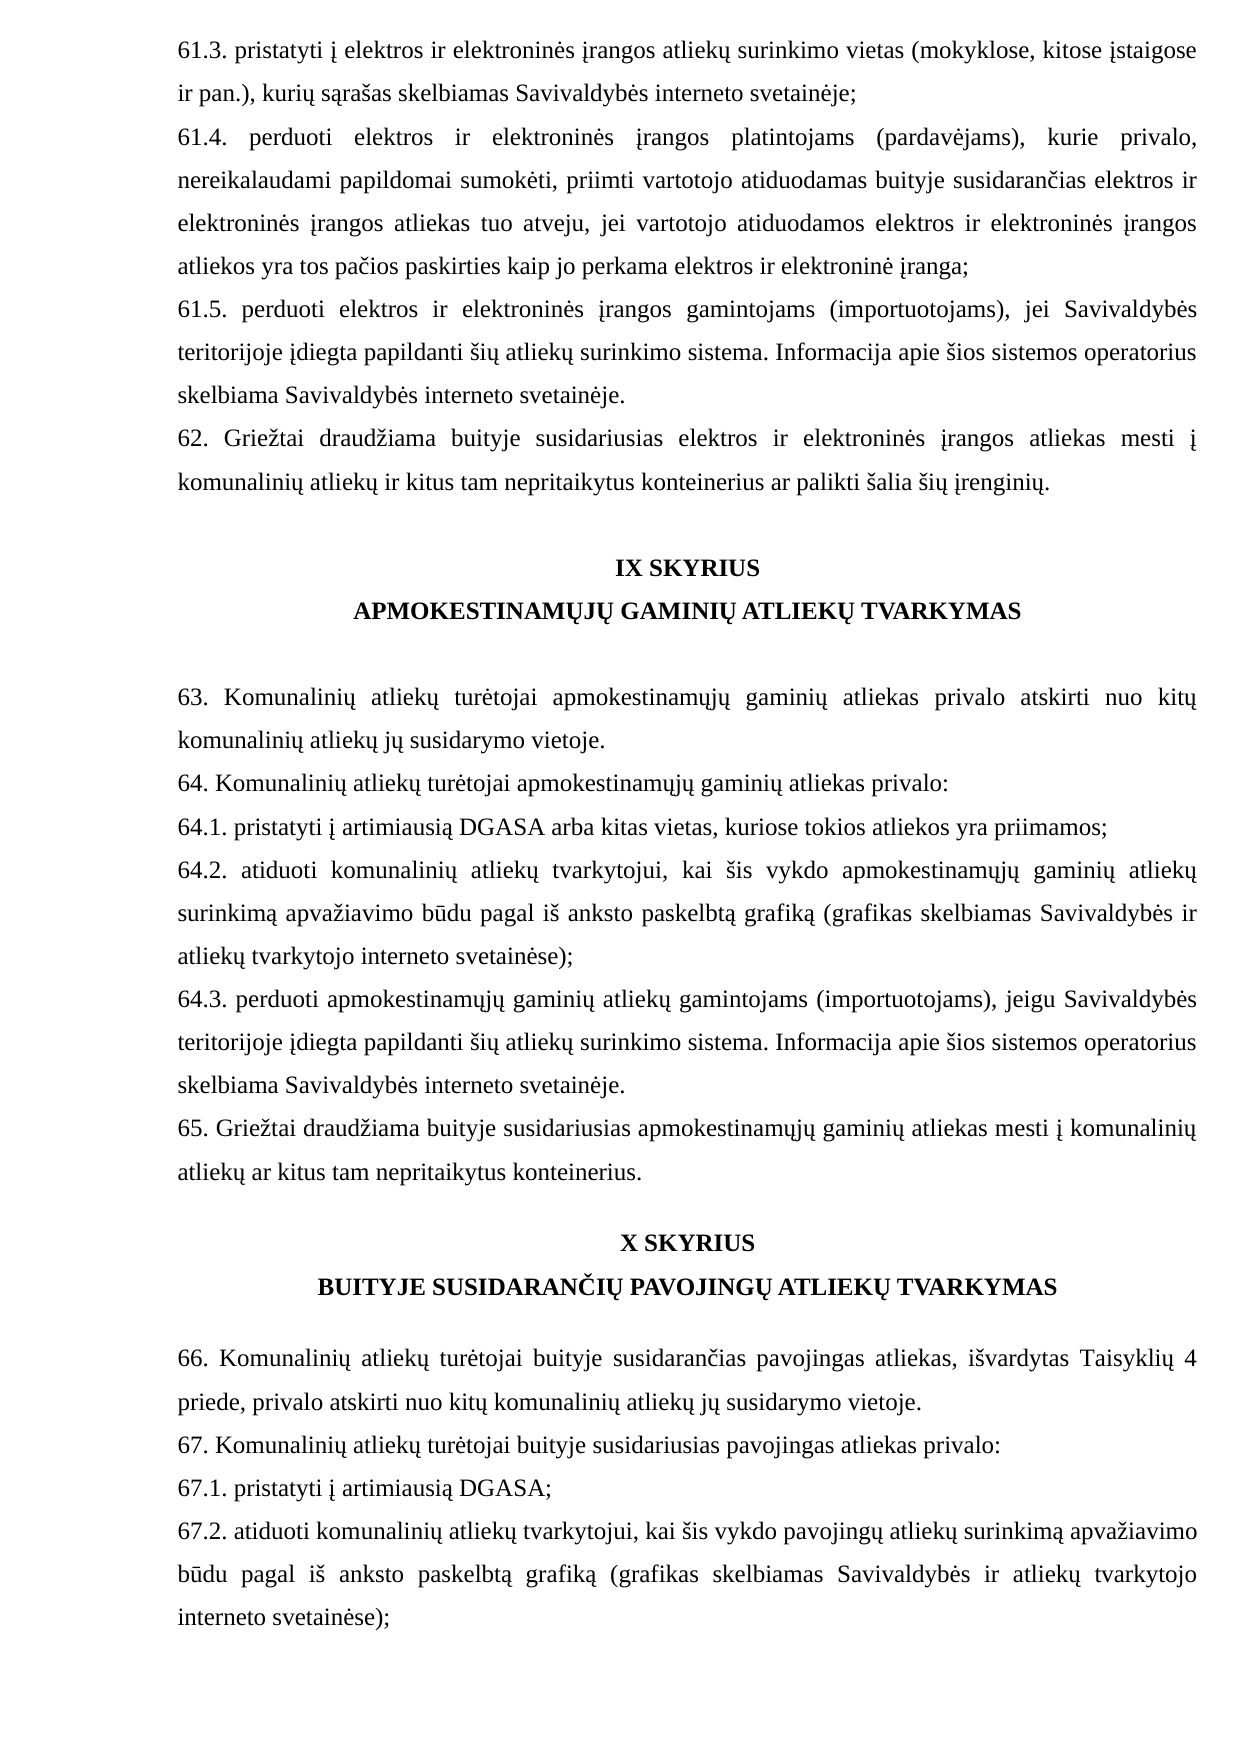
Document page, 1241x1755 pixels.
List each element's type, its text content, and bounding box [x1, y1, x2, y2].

text BUITYJE SUSIDARANČIŲ PAVOJINGŲ ATLIEKŲ TVARKYMAS [177, 1272, 1198, 1300]
text 64. Komunalinių atliekų turėtojai apmokestinamųjų gaminių atliekas privalo: [177, 768, 1198, 797]
text 66. Komunalinių atliekų turėtojai buityje susidarančias pavojingas atliekas, išvardytas Taisyklių 4 priede, privalo atskirti nuo kitų komunalinių atliekų jų susidarymo vietoje. [177, 1343, 1198, 1415]
text 62. Griežtai draudžiama buityje susidariusias elektros ir elektroninės įrangos atliekas mesti į komunalinių atliekų ir kitus tam nepritaikytus konteinerius ar palikti šalia šių įrenginių. [177, 423, 1198, 495]
text 64.3. perduoti apmokestinamųjų gaminių atliekų gamintojams (importuotojams), jeigu Savivaldybės teritorijoje įdiegta papildanti šių atliekų surinkimo sistema. Informacija apie šios sistemos operatorius skelbiama Savivaldybės interneto svetainėje. [177, 984, 1198, 1099]
text 64.2. atiduoti komunalinių atliekų tvarkytojui, kai šis vykdo apmokestinamųjų gaminių atliekų surinkimą apvažiavimo būdu pagal iš anksto paskelbtą grafiką (grafikas skelbiamas Savivaldybės ir atliekų tvarkytojo interneto svetainėse); [177, 855, 1198, 970]
text IX SKYRIUS [177, 553, 1198, 582]
text 63. Komunalinių atliekų turėtojai apmokestinamųjų gaminių atliekas privalo atskirti nuo kitų komunalinių atliekų jų susidarymo vietoje. [177, 682, 1198, 754]
text APMOKESTINAMŲJŲ GAMINIŲ ATLIEKŲ TVARKYMAS [177, 596, 1198, 625]
text X SKYRIUS [177, 1228, 1198, 1257]
text 64.1. pristatyti į artimiausią DGASA arba kitas vietas, kuriose tokios atliekos yra priimamos; [177, 812, 1198, 840]
text 65. Griežtai draudžiama buityje susidariusias apmokestinamųjų gaminių atliekas mesti į komunalinių atliekų ar kitus tam nepritaikytus konteinerius. [177, 1113, 1198, 1185]
text 67.2. atiduoti komunalinių atliekų tvarkytojui, kai šis vykdo pavojingų atliekų surinkimą apvažiavimo būdu pagal iš anksto paskelbtą grafiką (grafikas skelbiamas Savivaldybės ir atliekų tvarkytojo interneto svetainėse); [177, 1516, 1198, 1631]
text 67. Komunalinių atliekų turėtojai buityje susidariusias pavojingas atliekas privalo: [177, 1430, 1198, 1458]
text 61.4. perduoti elektros ir elektroninės įrangos platintojams (pardavėjams), kurie privalo, nereikalaudami papildomai sumokėti, priimti vartotojo atiduodamas buityje susidarančias elektros ir elektroninės įrangos atliekas tuo atveju, jei vartotojo atiduodamos elektros ir elektroninės įrangos atliekos yra tos pačios paskirties kaip jo perkama elektros ir elektroninė įranga; [177, 122, 1198, 280]
text 61.5. perduoti elektros ir elektroninės įrangos gamintojams (importuotojams), jei Savivaldybės teritorijoje įdiegta papildanti šių atliekų surinkimo sistema. Informacija apie šios sistemos operatorius skelbiama Savivaldybės interneto svetainėje. [177, 294, 1198, 409]
text 61.3. pristatyti į elektros ir elektroninės įrangos atliekų surinkimo vietas (mokyklose, kitose įstaigose ir pan.), kurių sąrašas skelbiamas Savivaldybės interneto svetainėje; [177, 35, 1198, 107]
text 67.1. pristatyti į artimiausią DGASA; [177, 1473, 1198, 1502]
